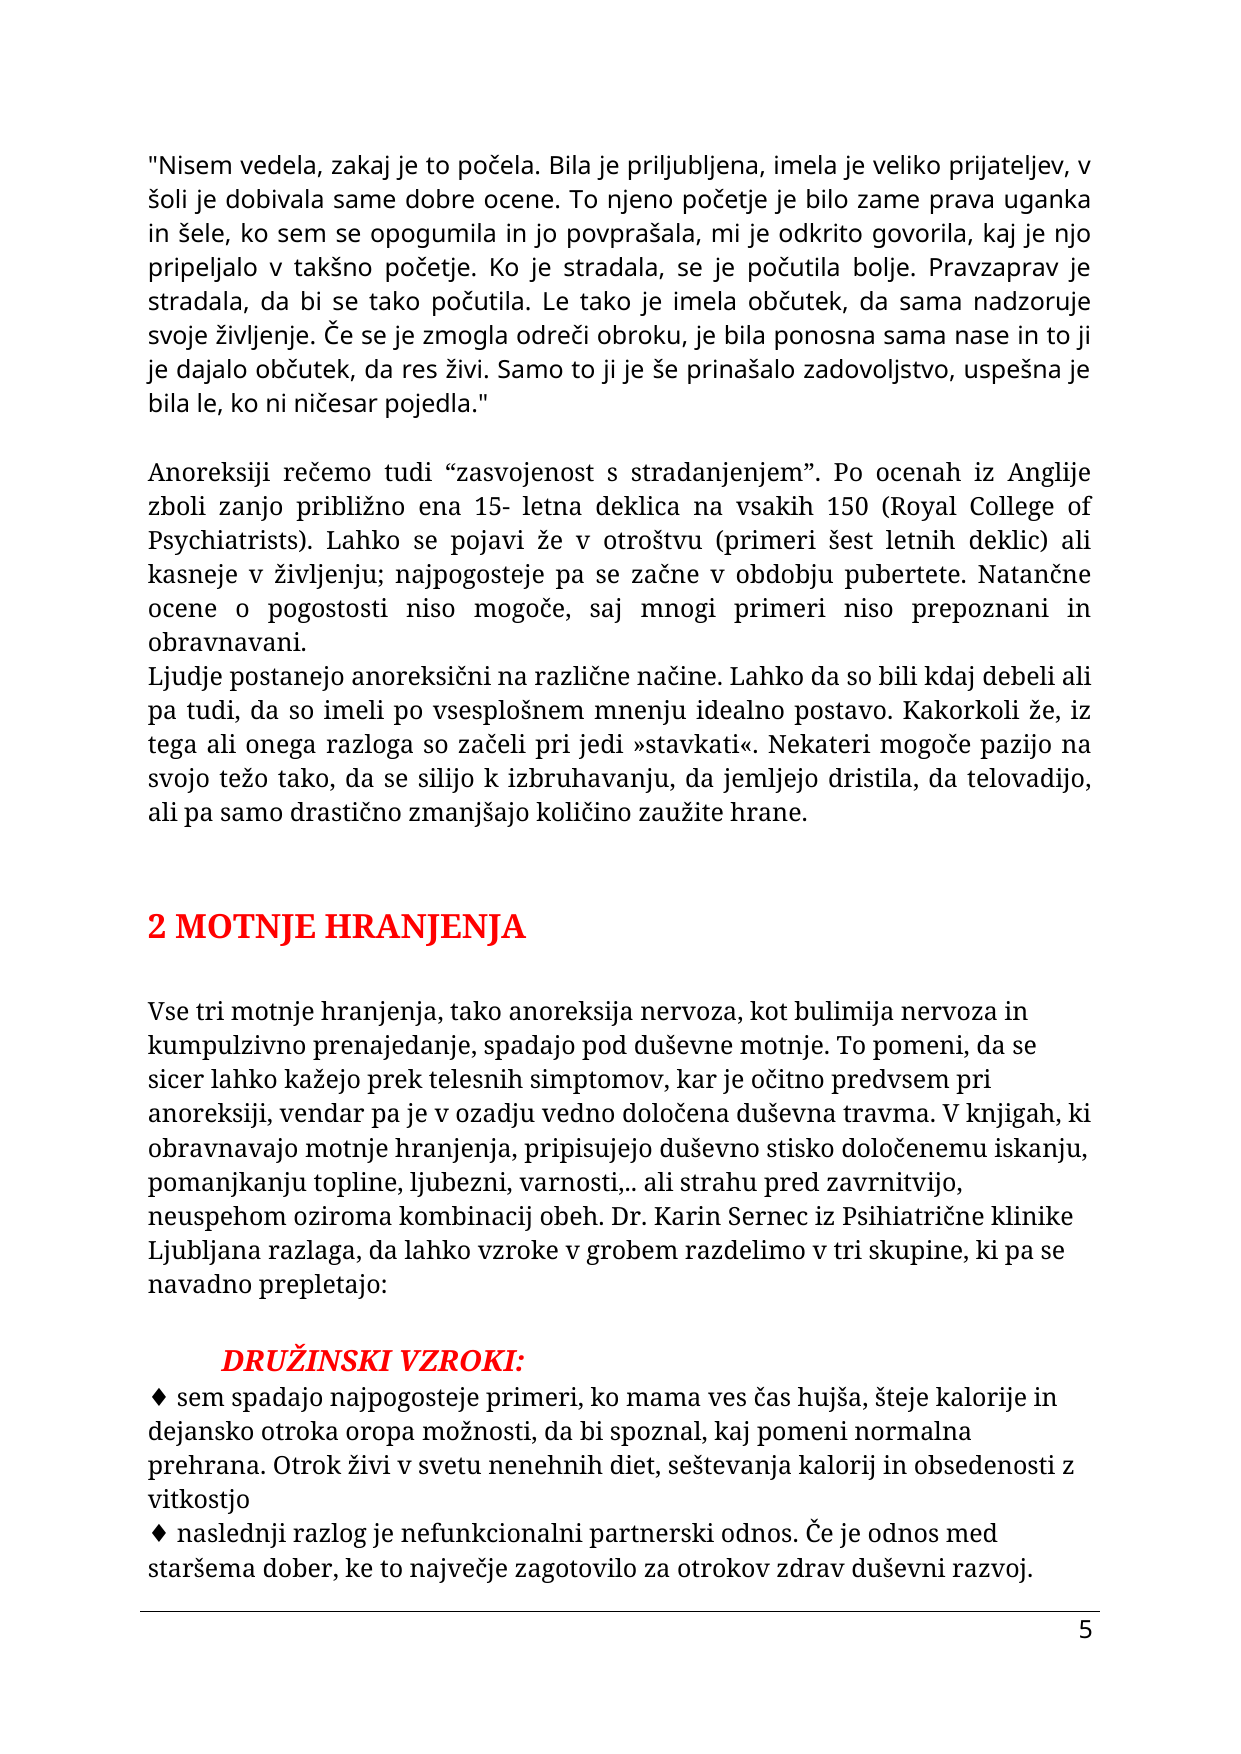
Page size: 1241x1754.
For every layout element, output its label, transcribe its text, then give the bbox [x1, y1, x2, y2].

subtitle Vse tri motnje hranjenja, tako anoreksija nervoza, kot bulimija nervoza in kumpulzivno prenajedanje, spadajo pod duševne motnje. To pomeni, da se sicer lahko kažejo prek telesnih simptomov, kar je očitno predvsem pri anoreksiji, vendar pa je v ozadju vedno določena duševna travma. V knjigah, ki obravnavajo motnje hranjenja, pripisujejo duševno stisko določenemu iskanju, pomanjkanju topline, ljubezni, varnosti,.. ali strahu pred zavrnitvijo, neuspehom oziroma kombinacij obeh. Dr. Karin Sernec iz Psihiatrične klinike Ljubljana razlaga, da lahko vzroke v grobem razdelimo v tri skupine, ki pa se navadno prepletajo: [148, 994, 1092, 1301]
subtitle ♦ sem spadajo najpogosteje primeri, ko mama ves čas hujša, šteje kalorije in dejansko otroka oropa možnosti, da bi spoznal, kaj pomeni normalna prehrana. Otrok živi v svetu nenehnih diet, seštevanja kalorij in obsedenosti z vitkostjo [148, 1380, 1092, 1516]
text Anoreksiji rečemo tudi “zasvojenost s stradanjenjem”. Po ocenah iz Anglije zboli zanjo približno ena 15- letna deklica na vsakih 150 (Royal College of Psychiatrists). Lahko se pojavi že v otroštvu (primeri šest letnih deklic) ali kasneje v življenju; najpogosteje pa se začne v obdobju pubertete. Natančne ocene o pogostosti niso mogoče, saj mnogi primeri niso prepoznani in obravnavani. Ljudje postanejo anoreksični na različne načine. Lahko da so bili kdaj debeli ali pa tudi, da so imeli po vsesplošnem mnenju idealno postavo. Kakorkoli že, iz tega ali onega razloga so začeli pri jedi »stavkati«. Nekateri mogoče pazijo na svojo težo tako, da se silijo k izbruhavanju, da jemljejo dristila, da telovadijo, ali pa samo drastično zmanjšajo količino zaužite hrane. [148, 454, 1092, 829]
subtitle 2 MOTNJE HRANJENJA [148, 903, 1092, 948]
subtitle ♦ naslednji razlog je nefunkcionalni partnerski odnos. Če je odnos med staršema dober, ke to največje zagotovilo za otrokov zdrav duševni razvoj. [148, 1516, 1092, 1584]
text "Nisem vedela, zakaj je to počela. Bila je priljubljena, imela je veliko prijateljev, v šoli je dobivala same dobre ocene. To njeno početje je bilo zame prava uganka in šele, ko sem se opogumila in jo povprašala, mi je odkrito govorila, kaj je njo pripeljalo v takšno početje. Ko je stradala, se je počutila bolje. Pravzaprav je stradala, da bi se tako počutila. Le tako je imela občutek, da sama nadzoruje svoje življenje. Če se je zmogla odreči obroku, je bila ponosna sama nase in to ji je dajalo občutek, da res živi. Samo to ji je še prinašalo zadovoljstvo, uspešna je bila le, ko ni ničesar pojedla." [148, 148, 1092, 420]
subtitle DRUŽINSKI VZROKI: [221, 1340, 1092, 1380]
